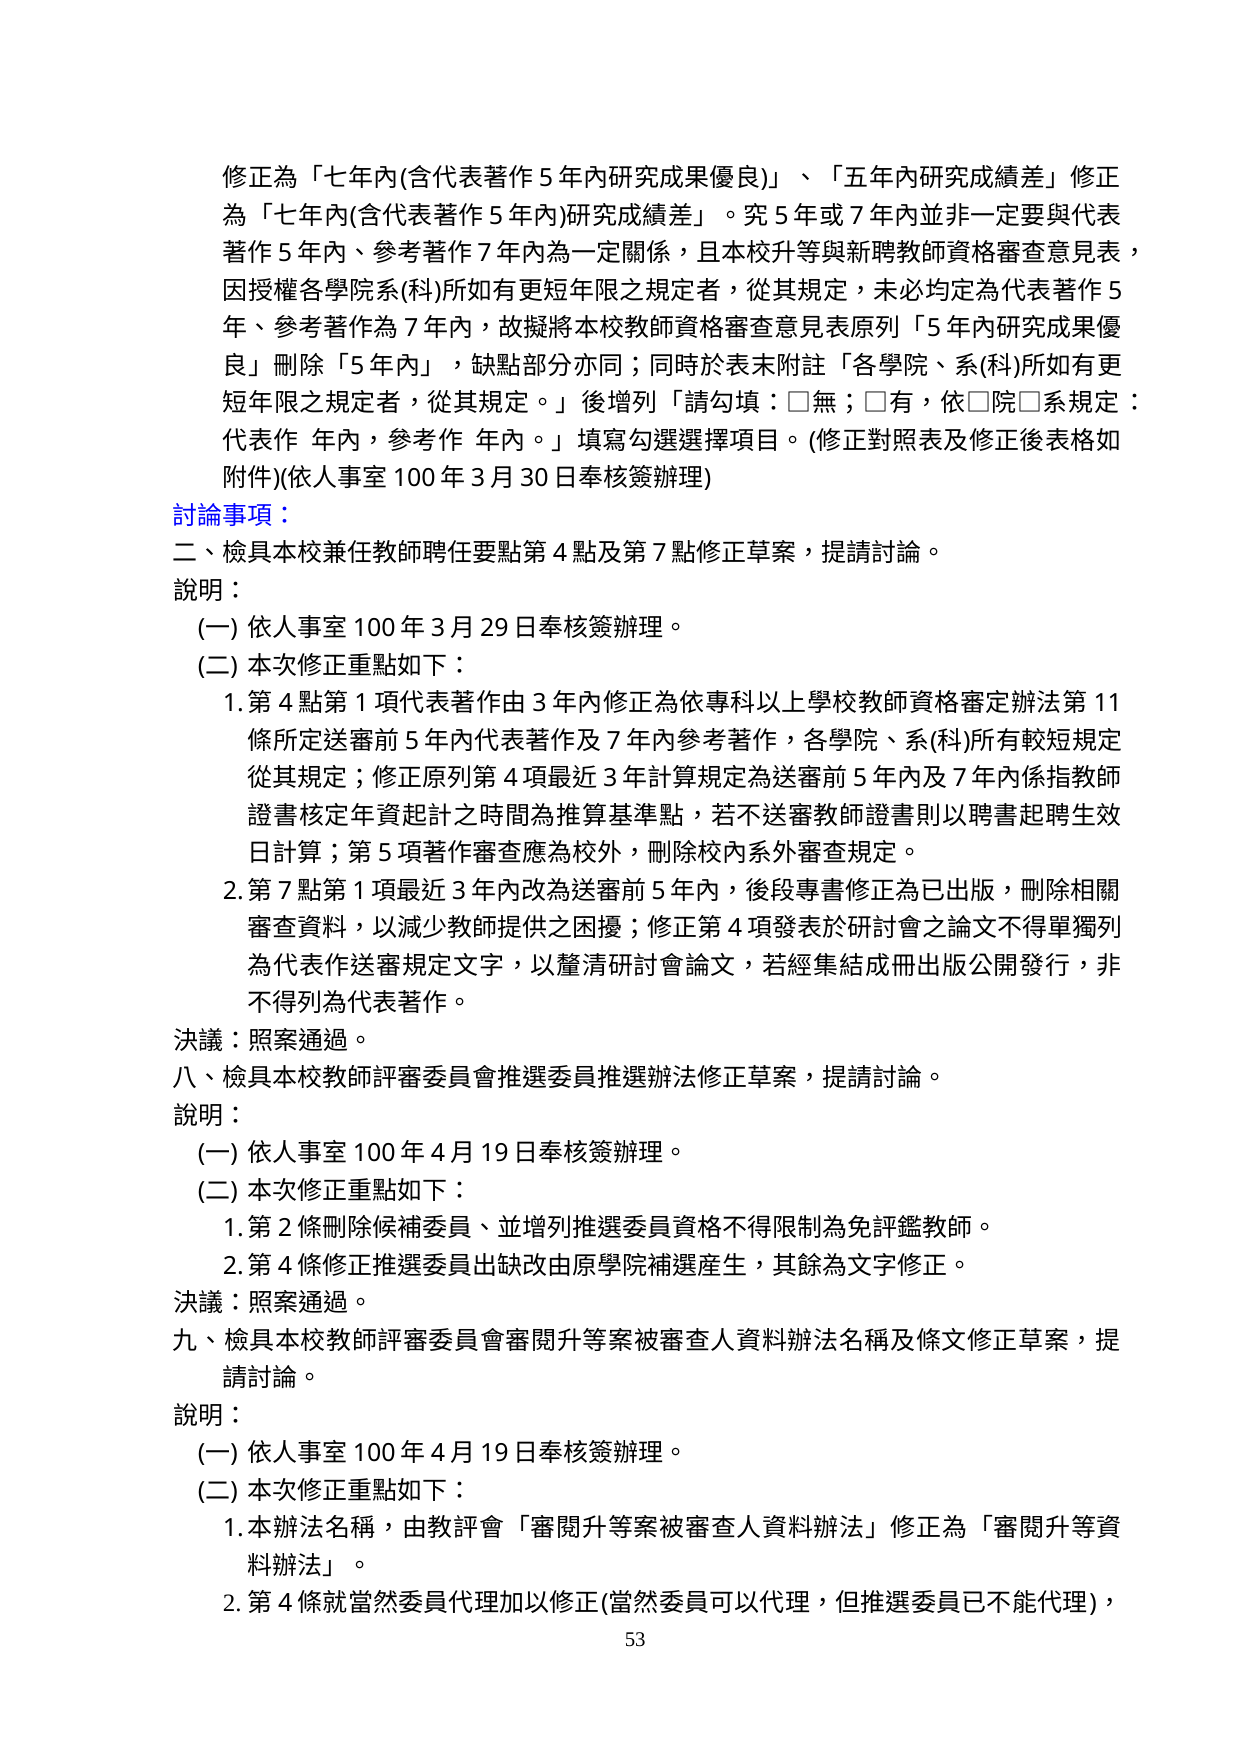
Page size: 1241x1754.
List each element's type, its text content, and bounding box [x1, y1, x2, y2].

list 第2條刪除候補委員、並增列推選委員資格不得限制為免評鑑教師。 [223, 1207, 1122, 1244]
text 說明： [173, 1394, 1122, 1432]
list 第4點第1項代表著作由3年內修正為依專科以上學校教師資格審定辦法第11條所定送審前5年內代表著作及7年內參考著作，各學院、系(科)所有較短規定從其規定；修正原列第4項最近3年計算規定為送審前5年內及7年內係指教師證書核定年資起計之時間為推算基準點，若不送審教師證書則以聘書起聘生效日計算；第5項著作審查應為校外，刪除校內系外審查規定。 [223, 682, 1122, 869]
text 討論事項： [173, 494, 1122, 532]
text 三、為業務需要，修正本校教師著作審查意見表共14種案，說明如下：(一)依教育部100年3月18日臺學審字第1000044167號函公告修正教育部複審使用之「專科以上學校教師資格審查意見表」乙表處理(本校為授權自審學校審查作業得自行參考使用)。(二)教育部因專科以上學校教師資格審定辦法修正參考著作放寬為7年後，配合修正教師著作審查意見表乙表中優缺點欄項目之一「五年內研究成果優良」修正為「七年內(含代表著作5年內研究成果優良)」、「五年內研究成績差」修正為「七年內(含代表著作5年內)研究成績差」。究5年或7年內並非一定要與代表著作5年內、參考著作7年內為一定關係，且本校升等與新聘教師資格審查意見表，因授權各學院系(科)所如有更短年限之規定者，從其規定，未必均定為代表著作5年、參考著作為7年內，故擬將本校教師資格審查意見表原列「5年內研究成果優良」刪除「5年內」，缺點部分亦同；同時於表末附註「各學院、系(科)所如有更短年限之規定者，從其規定。」後增列「請勾填：□無；□有，依□院□系規定：代表作 年內，參考作 年內。」填寫勾選選擇項目。(修正對照表及修正後表格如附件)(依人事室100年3月30日奉核簽辦理) [173, 157, 1122, 494]
list 第4條修正推選委員出缺改由原學院補選産生，其餘為文字修正。 [223, 1244, 1122, 1282]
text 決議：照案通過。 [173, 1019, 1122, 1057]
list 依人事室100年3月29日奉核簽辦理。 [198, 607, 1122, 644]
text 說明： [173, 569, 1122, 607]
text 二、檢具本校兼任教師聘任要點第4點及第7點修正草案，提請討論。 [173, 532, 1122, 569]
list 本次修正重點如下： [198, 644, 1122, 682]
text 決議：照案通過。 [173, 1282, 1122, 1319]
list 本辦法名稱，由教評會「審閱升等案被審查人資料辦法」修正為「審閱升等資料辦法」。 [223, 1507, 1122, 1582]
text 說明： [173, 1094, 1122, 1132]
list 依人事室100年4月19日奉核簽辦理。 [198, 1132, 1122, 1169]
list 本次修正重點如下： [198, 1469, 1122, 1507]
list 第7點第1項最近3年內改為送審前5年內，後段專書修正為已出版，刪除相關審查資料，以減少教師提供之困擾；修正第4項發表於研討會之論文不得單獨列為代表作送審規定文字，以釐清研討會論文，若經集結成冊出版公開發行，非不得列為代表著作。 [223, 869, 1122, 1019]
list 本次修正重點如下： [198, 1169, 1122, 1207]
list 依人事室100年4月19日奉核簽辦理。 [198, 1432, 1122, 1469]
text 九、檢具本校教師評審委員會審閱升等案被審查人資料辦法名稱及條文修正草案，提請討論。 [173, 1319, 1122, 1394]
list 第4條就當然委員代理加以修正(當然委員可以代理，但推選委員已不能代理)， [223, 1582, 1122, 1619]
text 八、檢具本校教師評審委員會推選委員推選辦法修正草案，提請討論。 [173, 1057, 1122, 1094]
